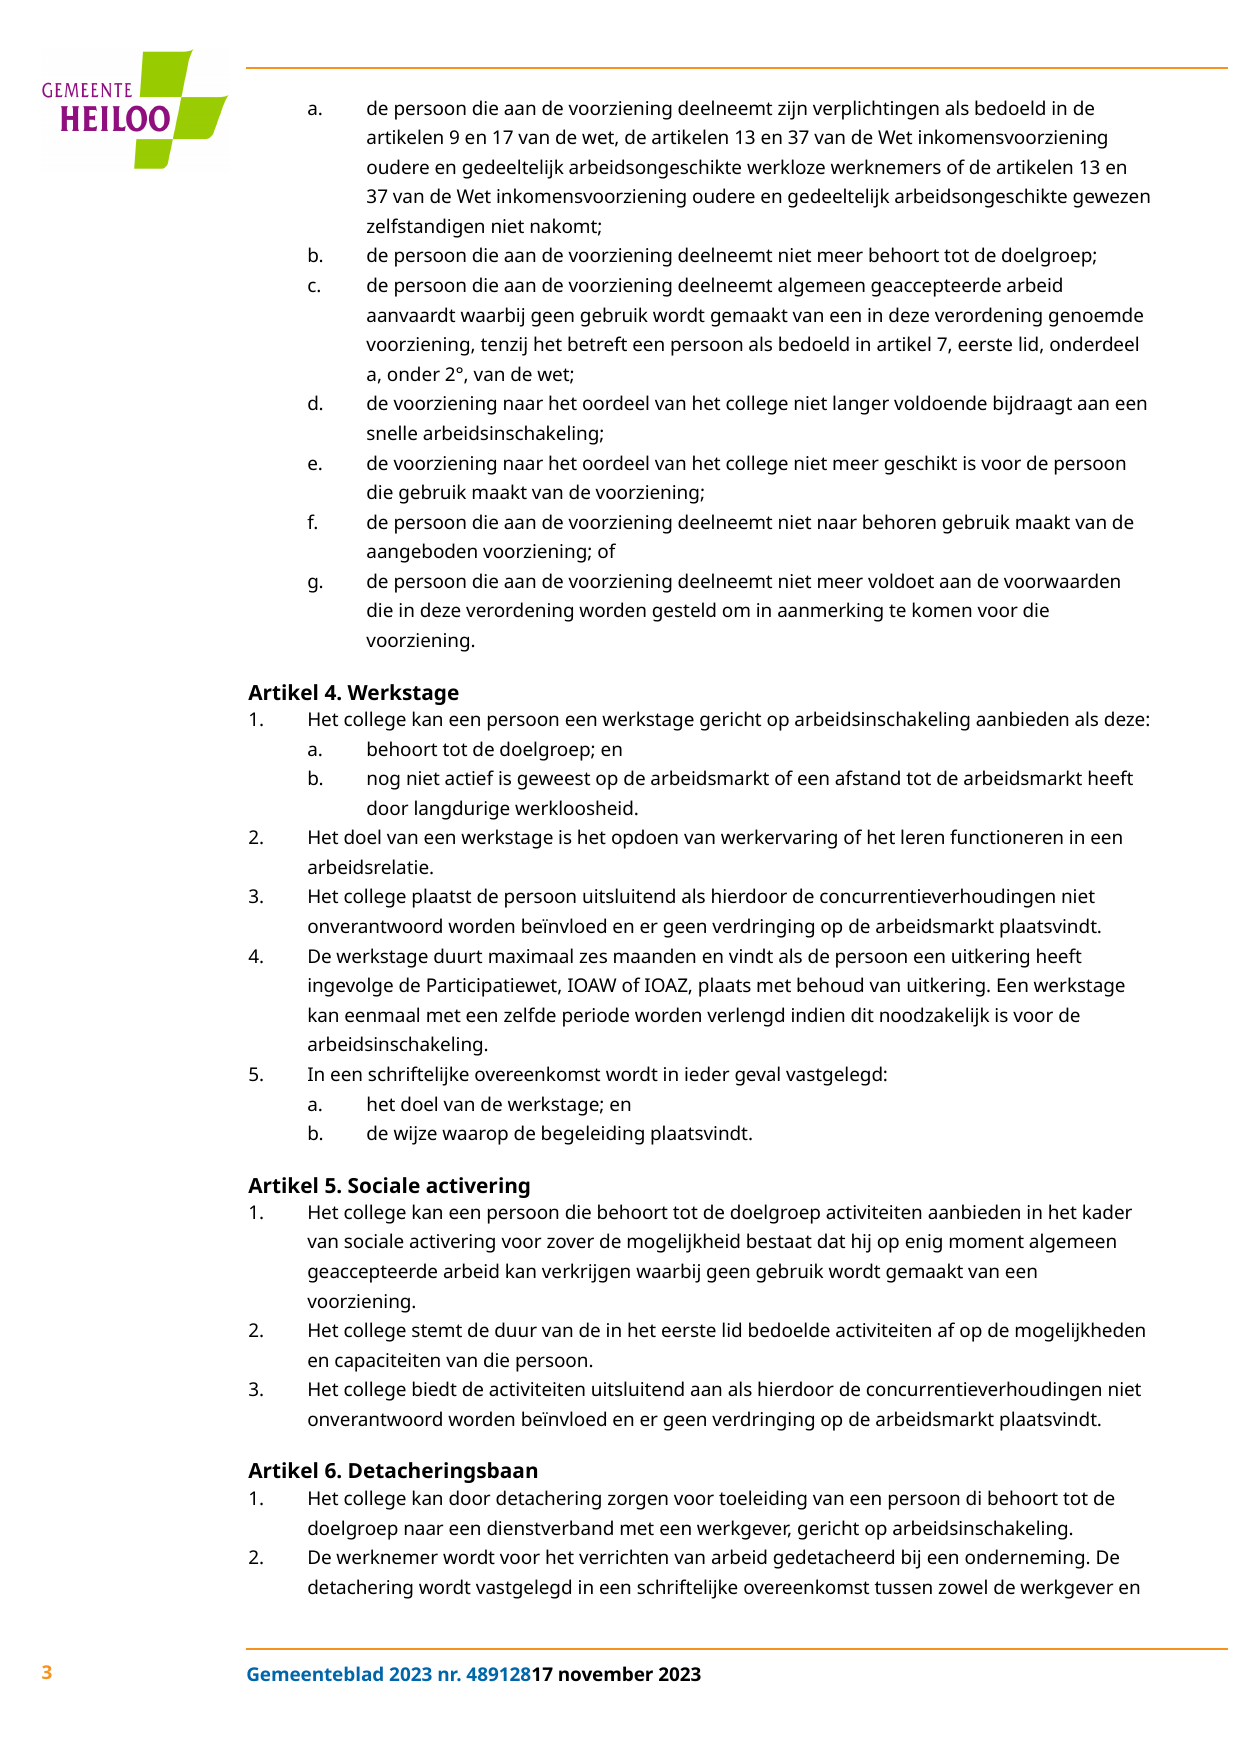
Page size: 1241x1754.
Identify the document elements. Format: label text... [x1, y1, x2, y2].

list Het college biedt de activiteiten uitsluitend aan als hierdoor de concurrentieverhoudingen niet onverantwoord worden beïnvloed en er geen verdringing op de arbeidsmarkt plaatsvindt. [248, 1377, 1152, 1432]
list Het college stemt de duur van de in het eerste lid bedoelde activiteiten af op de mogelijkheden en capaciteiten van die persoon. [248, 1317, 1152, 1373]
list de persoon die aan de voorziening deelneemt zijn verplichtingen als bedoeld in de artikelen 9 en 17 van de wet, de artikelen 13 en 37 van de Wet inkomensvoorziening oudere en gedeeltelijk arbeidsongeschikte werkloze werknemers of de artikelen 13 en 37 van de Wet inkomensvoorziening oudere en gedeeltelijk arbeidsongeschikte gewezen zelfstandigen niet nakomt; [307, 95, 1152, 239]
list De werkstage duurt maximaal zes maanden en vindt als de persoon een uitkering heeft ingevolge de Participatiewet, IOAW of IOAZ, plaats met behoud van uitkering. Een werkstage kan eenmaal met een zelfde periode worden verlengd indien dit noodzakelijk is voor de arbeidsinschakeling. [248, 943, 1152, 1057]
text Artikel 4. Werkstage [248, 678, 1152, 706]
list de voorziening naar het oordeel van het college niet meer geschikt is voor de persoon die gebruik maakt van de voorziening; [307, 450, 1152, 505]
list nog niet actief is geweest op de arbeidsmarkt of een afstand tot de arbeidsmarkt heeft door langdurige werkloosheid. [307, 765, 1152, 821]
list behoort tot de doelgroep; en [307, 736, 1152, 761]
list de persoon die aan de voorziening deelneemt niet meer voldoet aan de voorwaarden die in deze verordening worden gesteld om in aanmerking te komen voor die voorziening. [307, 568, 1152, 653]
text Artikel 6. Detacheringsbaan [248, 1457, 1152, 1485]
text Artikel 5. Sociale activering [248, 1171, 1152, 1199]
list de voorziening naar het oordeel van het college niet langer voldoende bijdraagt aan een snelle arbeidsinschakeling; [307, 391, 1152, 446]
list De werknemer wordt voor het verrichten van arbeid gedetacheerd bij een onderneming. De detachering wordt vastgelegd in een schriftelijke overeenkomst tussen zowel de werkgever en [248, 1544, 1152, 1599]
list Het college kan een persoon die behoort tot de doelgroep activiteiten aanbieden in het kader van sociale activering voor zover de mogelijkheid bestaat dat hij op enig moment algemeen geaccepteerde arbeid kan verkrijgen waarbij geen gebruik wordt gemaakt van een voorziening. [248, 1199, 1152, 1314]
list het doel van de werkstage; en [307, 1091, 1152, 1116]
picture [41, 47, 231, 172]
list Het college kan door detachering zorgen voor toeleiding van een persoon di behoort tot de doelgroep naar een dienstverband met een werkgever, gericht op arbeidsinschakeling. [248, 1485, 1152, 1540]
list In een schriftelijke overeenkomst wordt in ieder geval vastgelegd: [248, 1061, 1152, 1087]
list de persoon die aan de voorziening deelneemt algemeen geaccepteerde arbeid aanvaardt waarbij geen gebruik wordt gemaakt van een in deze verordening genoemde voorziening, tenzij het betreft een persoon als bedoeld in artikel 7, eerste lid, onderdeel a, onder 2°, van de wet; [307, 272, 1152, 387]
list Het college kan een persoon een werkstage gericht op arbeidsinschakeling aanbieden als deze: [248, 706, 1152, 732]
list de persoon die aan de voorziening deelneemt niet meer behoort tot de doelgroep; [307, 243, 1152, 268]
list de wijze waarop de begeleiding plaatsvindt. [307, 1120, 1152, 1146]
list Het doel van een werkstage is het opdoen van werkervaring of het leren functioneren in een arbeidsrelatie. [248, 824, 1152, 880]
list de persoon die aan de voorziening deelneemt niet naar behoren gebruik maakt van de aangeboden voorziening; of [307, 509, 1152, 564]
list Het college plaatst de persoon uitsluitend als hierdoor de concurrentieverhoudingen niet onverantwoord worden beïnvloed en er geen verdringing op de arbeidsmarkt plaatsvindt. [248, 884, 1152, 939]
